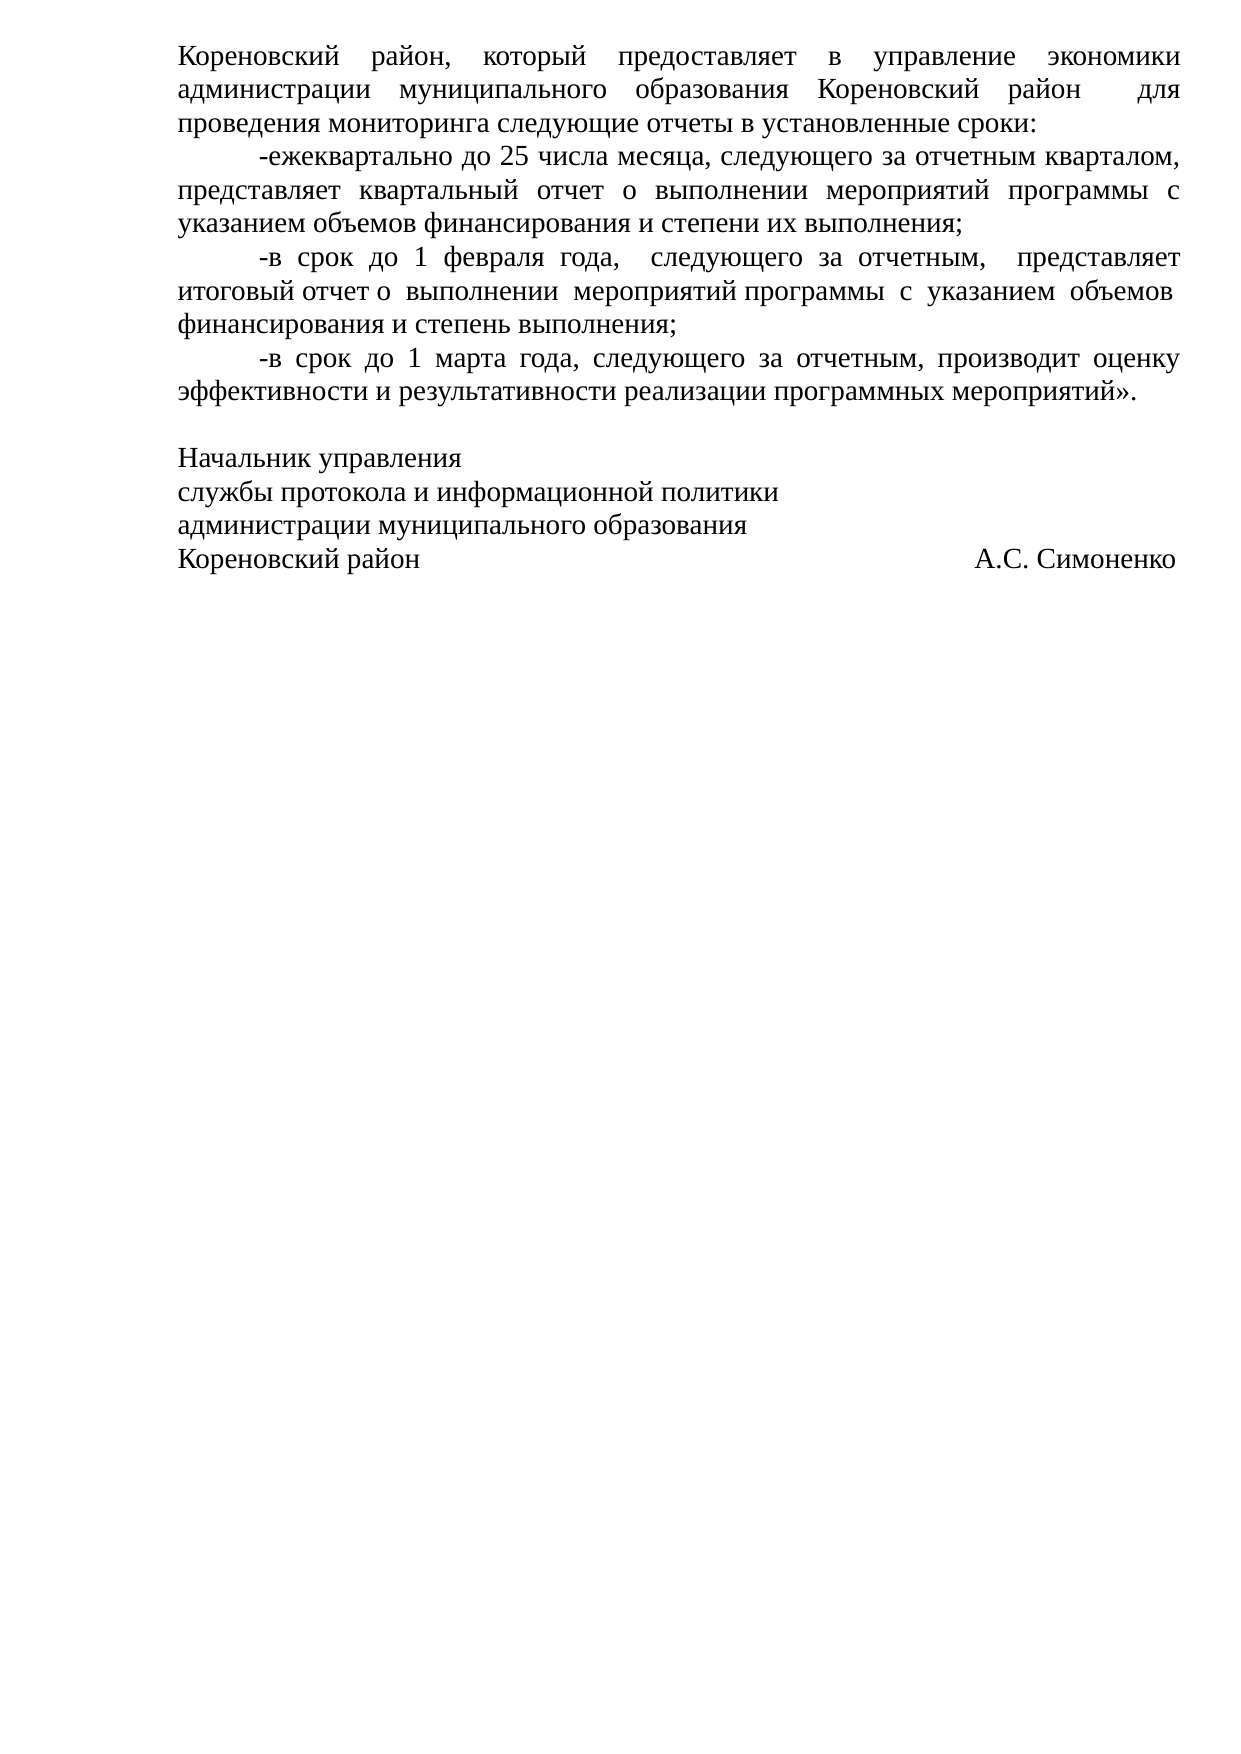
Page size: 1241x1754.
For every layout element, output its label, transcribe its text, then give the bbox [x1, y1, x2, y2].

text -ежеквартально до 25 числа месяца, следующего за отчетным кварталом, представляет квартальный отчет о выполнении мероприятий программы с указанием объемов финансирования и степени их выполнения; [177, 138, 1181, 239]
text Кореновский район, который предоставляет в управление экономики администрации муниципального образования Кореновский район для проведения мониторинга следующие отчеты в установленные сроки: [177, 38, 1181, 138]
text службы протокола и информационной политики [177, 474, 1181, 507]
text Начальник управления [177, 440, 1181, 474]
text -в срок до 1 марта года, следующего за отчетным, производит оценку эффективности и результативности реализации программных мероприятий». [177, 340, 1181, 407]
text финансирования и степень выполнения; [177, 306, 1181, 340]
text -в срок до 1 февраля года, следующего за отчетным, представляет итоговый отчет о выполнении мероприятий программы с указанием объемов [177, 239, 1181, 306]
text администрации муниципального образования [177, 507, 1181, 541]
text Кореновский район А.С. Симоненко [177, 541, 1181, 574]
